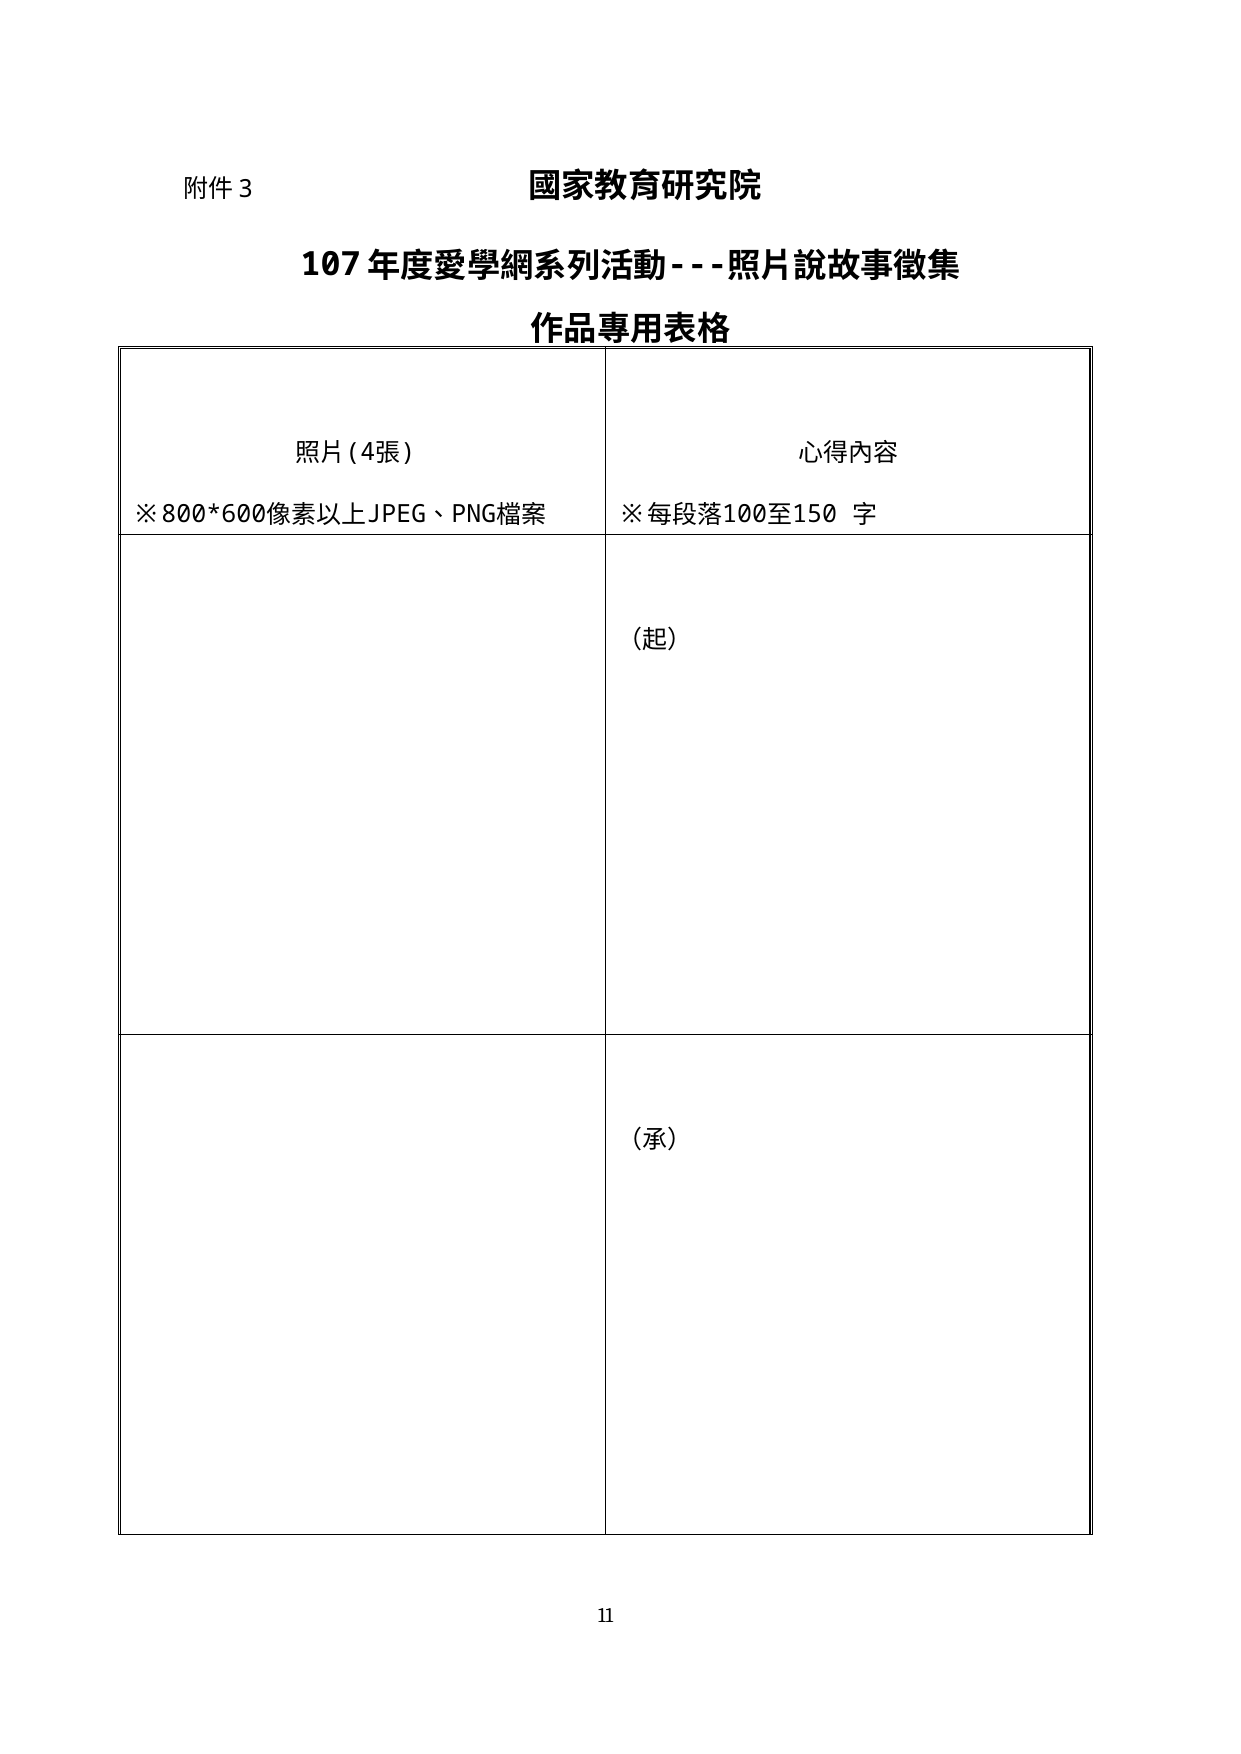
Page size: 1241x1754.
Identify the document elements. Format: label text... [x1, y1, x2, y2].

text 附件3 國家教育研究院 [183, 159, 1078, 207]
table_header 心得內容 ※每段落100至150 字 [606, 349, 1089, 534]
table_header 照片(4張) ※800*600像素以上JPEG、PNG檔案 [121, 349, 605, 534]
table_cell （起） [606, 535, 1089, 1034]
table_cell （承） [606, 1035, 1089, 1534]
table_cell [121, 535, 605, 1034]
text 作品專用表格 [183, 284, 1078, 346]
text 107年度愛學網系列活動---照片說故事徵集 [183, 221, 1078, 284]
table_cell [121, 1035, 605, 1534]
